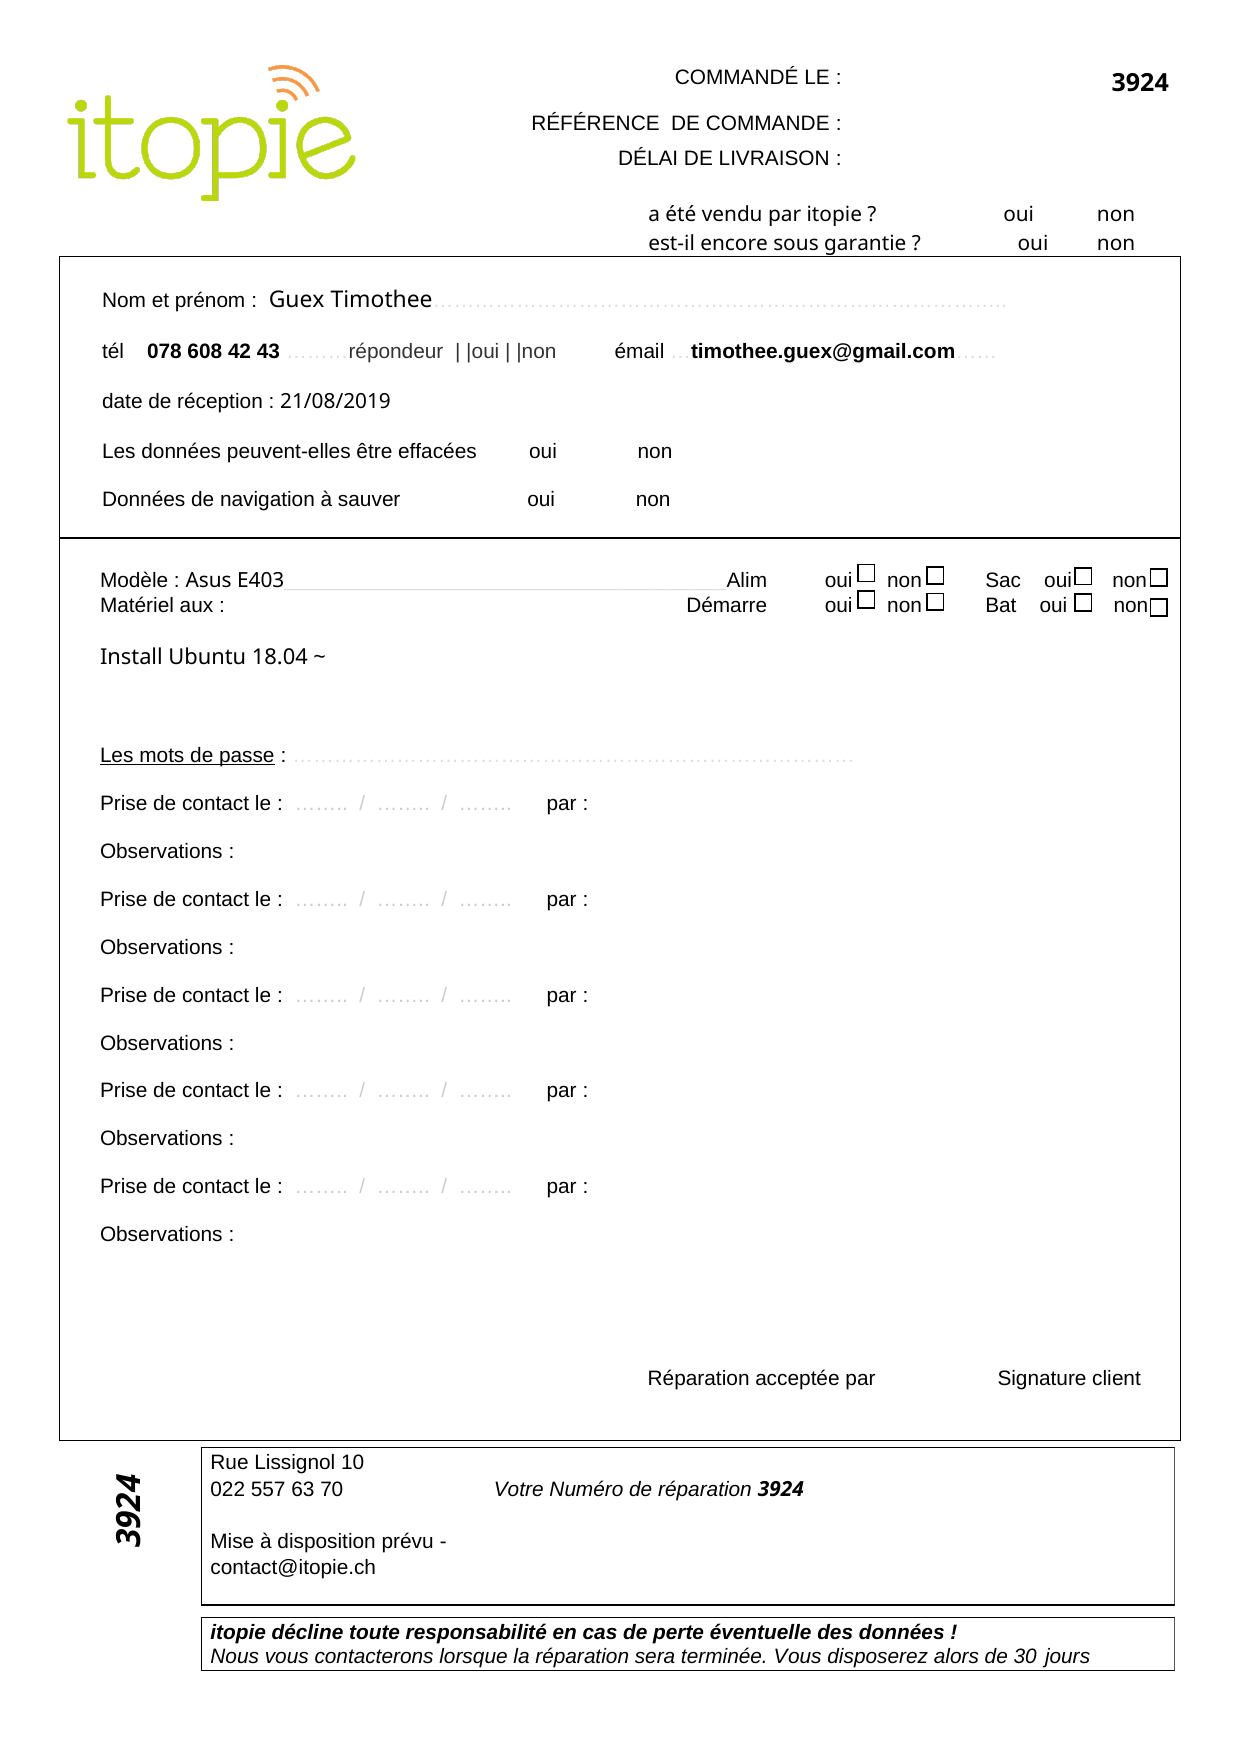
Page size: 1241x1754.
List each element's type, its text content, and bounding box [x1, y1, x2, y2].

text est-il encore sous garantie ? oui non [59, 228, 1181, 256]
table_header Rue Lissignol 10 022 557 63 70 Votre Numéro de réparation 3924 Mise à disposition prévu - contact@itopie.ch [195, 1441, 1180, 1611]
table_header COMMANDÉ LE : [490, 59, 847, 104]
text a été vendu par itopie ? oui non [59, 199, 1181, 228]
text Prise de contact le : …….. / …….. / …….. par : [60, 883, 1180, 911]
text Prise de contact le : …….. / …….. / …….. par : [60, 1075, 1180, 1102]
text Réparation acceptée par Signature client [60, 1363, 1180, 1390]
picture [67, 65, 356, 201]
text Prise de contact le : …….. / …….. / …….. par : [60, 979, 1180, 1006]
text Install Ubuntu 18.04 ~ [60, 638, 1180, 671]
text Observations : [60, 1219, 1180, 1246]
text Observations : [60, 931, 1180, 958]
text Matériel aux : Démarre oui non Bat oui non [60, 590, 1180, 617]
text Données de navigation à sauver oui non [60, 484, 1180, 511]
text tél 078 608 42 43 ………répondeur | |oui | |non émail …timothee.guex@gmail.com…… [60, 335, 1180, 362]
text Observations : [60, 1027, 1180, 1054]
text Nom et prénom : Guex Timothee……………………………………………………………………….. [60, 280, 1180, 314]
table_header 3924 [59, 1441, 195, 1677]
table_cell itopie décline toute responsabilité en cas de perte éventuelle des données ! Nous vous contacterons lorsque la réparation sera terminée. Vous disposerez alors de 30 jours [195, 1611, 1180, 1677]
text Observations : [60, 836, 1180, 863]
text Modèle : Asus E403 Alim oui non Sac oui non [948, 562, 1180, 590]
text Prise de contact le : …….. / …….. / …….. par : [60, 788, 1180, 815]
text Prise de contact le : …….. / …….. / …….. par : [60, 1171, 1180, 1198]
text Les données peuvent-elles être effacées oui non [60, 436, 1180, 463]
table_cell DÉLAI DE LIVRAISON : [490, 140, 847, 175]
text Observations : [60, 1123, 1180, 1150]
table_cell [847, 140, 1180, 175]
text Les mots de passe : ……………………………………………………………………… [60, 740, 1180, 767]
table_cell [847, 105, 1180, 140]
text date de réception : 21/08/2019 [60, 383, 1180, 415]
table_header 3924 [847, 59, 1180, 104]
table_cell RÉFÉRENCE DE COMMANDE : [490, 105, 847, 140]
text Modèle : Asus E403 Alim oui non Sac oui non [879, 562, 925, 590]
text Modèle : Asus E403 Alim oui non Sac oui non [60, 562, 856, 590]
